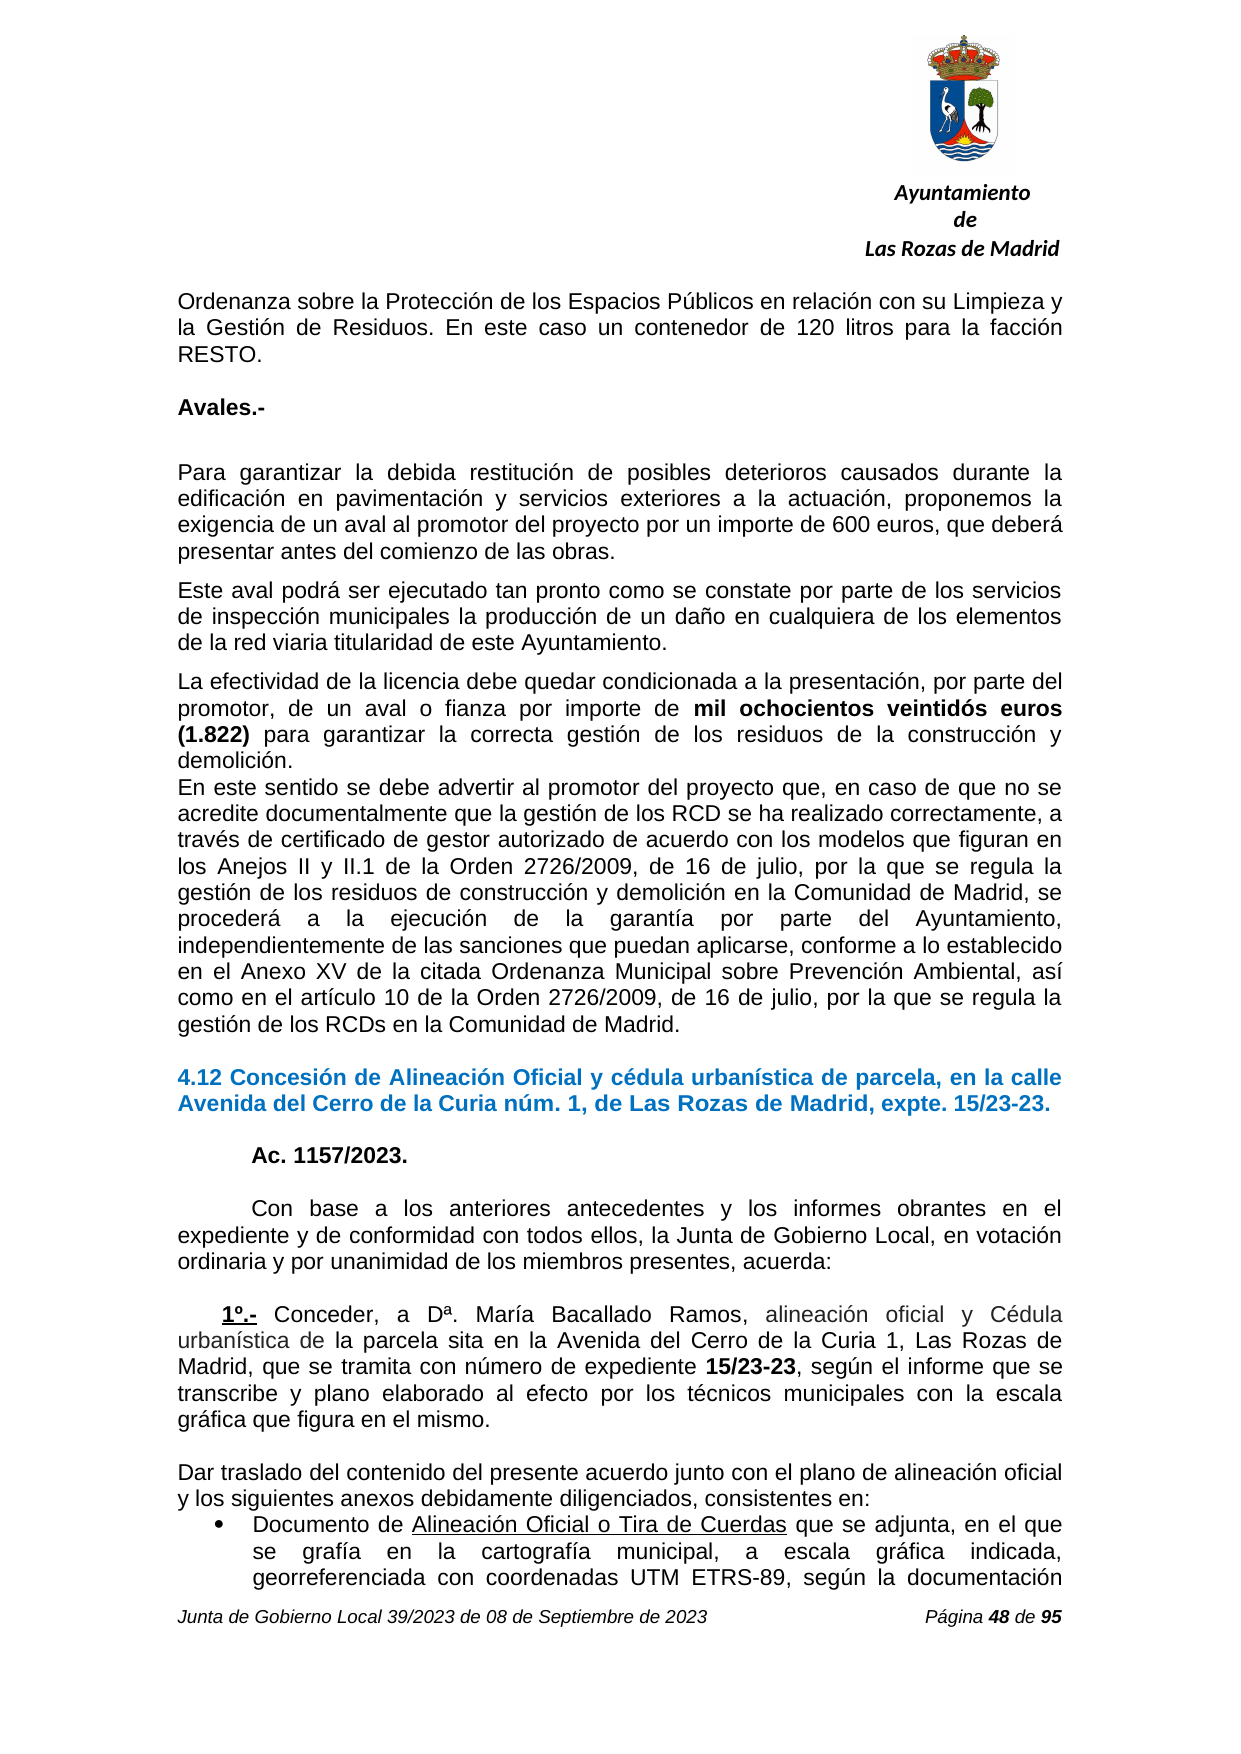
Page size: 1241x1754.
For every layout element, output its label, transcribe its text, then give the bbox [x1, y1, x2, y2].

text Ac. 1157/2023. [177, 1142, 1063, 1169]
text Dar traslado del contenido del presente acuerdo junto con el plano de alineación oficial y los siguientes anexos debidamente diligenciados, consistentes en: [177, 1459, 1063, 1511]
text Ordenanza sobre la Protección de los Espacios Públicos en relación con su Limpieza y la Gestión de Residuos. En este caso un contenedor de 120 litros para la facción RESTO. [177, 288, 1063, 367]
text En este sentido se debe advertir al promotor del proyecto que, en caso de que no se acredite documentalmente que la gestión de los RCD se ha realizado correctamente, a través de certificado de gestor autorizado de acuerdo con los modelos que figuran en los Anejos II y II.1 de la Orden 2726/2009, de 16 de julio, por la que se regula la gestión de los residuos de construcción y demolición en la Comunidad de Madrid, se procederá a la ejecución de la garantía por parte del Ayuntamiento, independientemente de las sanciones que puedan aplicarse, conforme a lo establecido en el Anexo XV de la citada Ordenanza Municipal sobre Prevención Ambiental, así como en el artículo 10 de la Orden 2726/2009, de 16 de julio, por la que se regula la gestión de los RCDs en la Comunidad de Madrid. [177, 773, 1063, 1037]
text Este aval podrá ser ejecutado tan pronto como se constate por parte de los servicios de inspección municipales la producción de un daño en cualquiera de los elementos de la red viaria titularidad de este Ayuntamiento. [177, 577, 1063, 656]
text Avales.- [177, 393, 1063, 420]
text Con base a los anteriores antecedentes y los informes obrantes en el expediente y de conformidad con todos ellos, la Junta de Gobierno Local, en votación ordinaria y por unanimidad de los miembros presentes, acuerda: [177, 1195, 1063, 1274]
text La efectividad de la licencia debe quedar condicionada a la presentación, por parte del promotor, de un aval o fianza por importe de mil ochocientos veintidós euros (1.822) para garantizar la correcta gestión de los residuos de la construcción y demolición. [177, 668, 1063, 773]
text 1º.- Conceder, a Dª. María Bacallado Ramos, alineación oficial y Cédula urbanística de la parcela sita en la Avenida del Cerro de la Curia 1, Las Rozas de Madrid, que se tramita con número de expediente 15/23-23, según el informe que se transcribe y plano elaborado al efecto por los técnicos municipales con la escala gráfica que figura en el mismo. [177, 1301, 1063, 1432]
text 4.12 Concesión de Alineación Oficial y cédula urbanística de parcela, en la calle Avenida del Cerro de la Curia núm. 1, de Las Rozas de Madrid, expte. 15/23-23. [177, 1063, 1063, 1116]
text Para garantizar la debida restitución de posibles deterioros causados durante la edificación en pavimentación y servicios exteriores a la actuación, proponemos la exigencia de un aval al promotor del proyecto por un importe de 600 euros, que deberá presentar antes del comienzo de las obras. [177, 459, 1063, 564]
list Documento de Alineación Oficial o Tira de Cuerdas que se adjunta, en el que se grafía en la cartografía municipal, a escala gráfica indicada, georreferenciada con coordenadas UTM ETRS-89, según la documentación [215, 1511, 1063, 1591]
